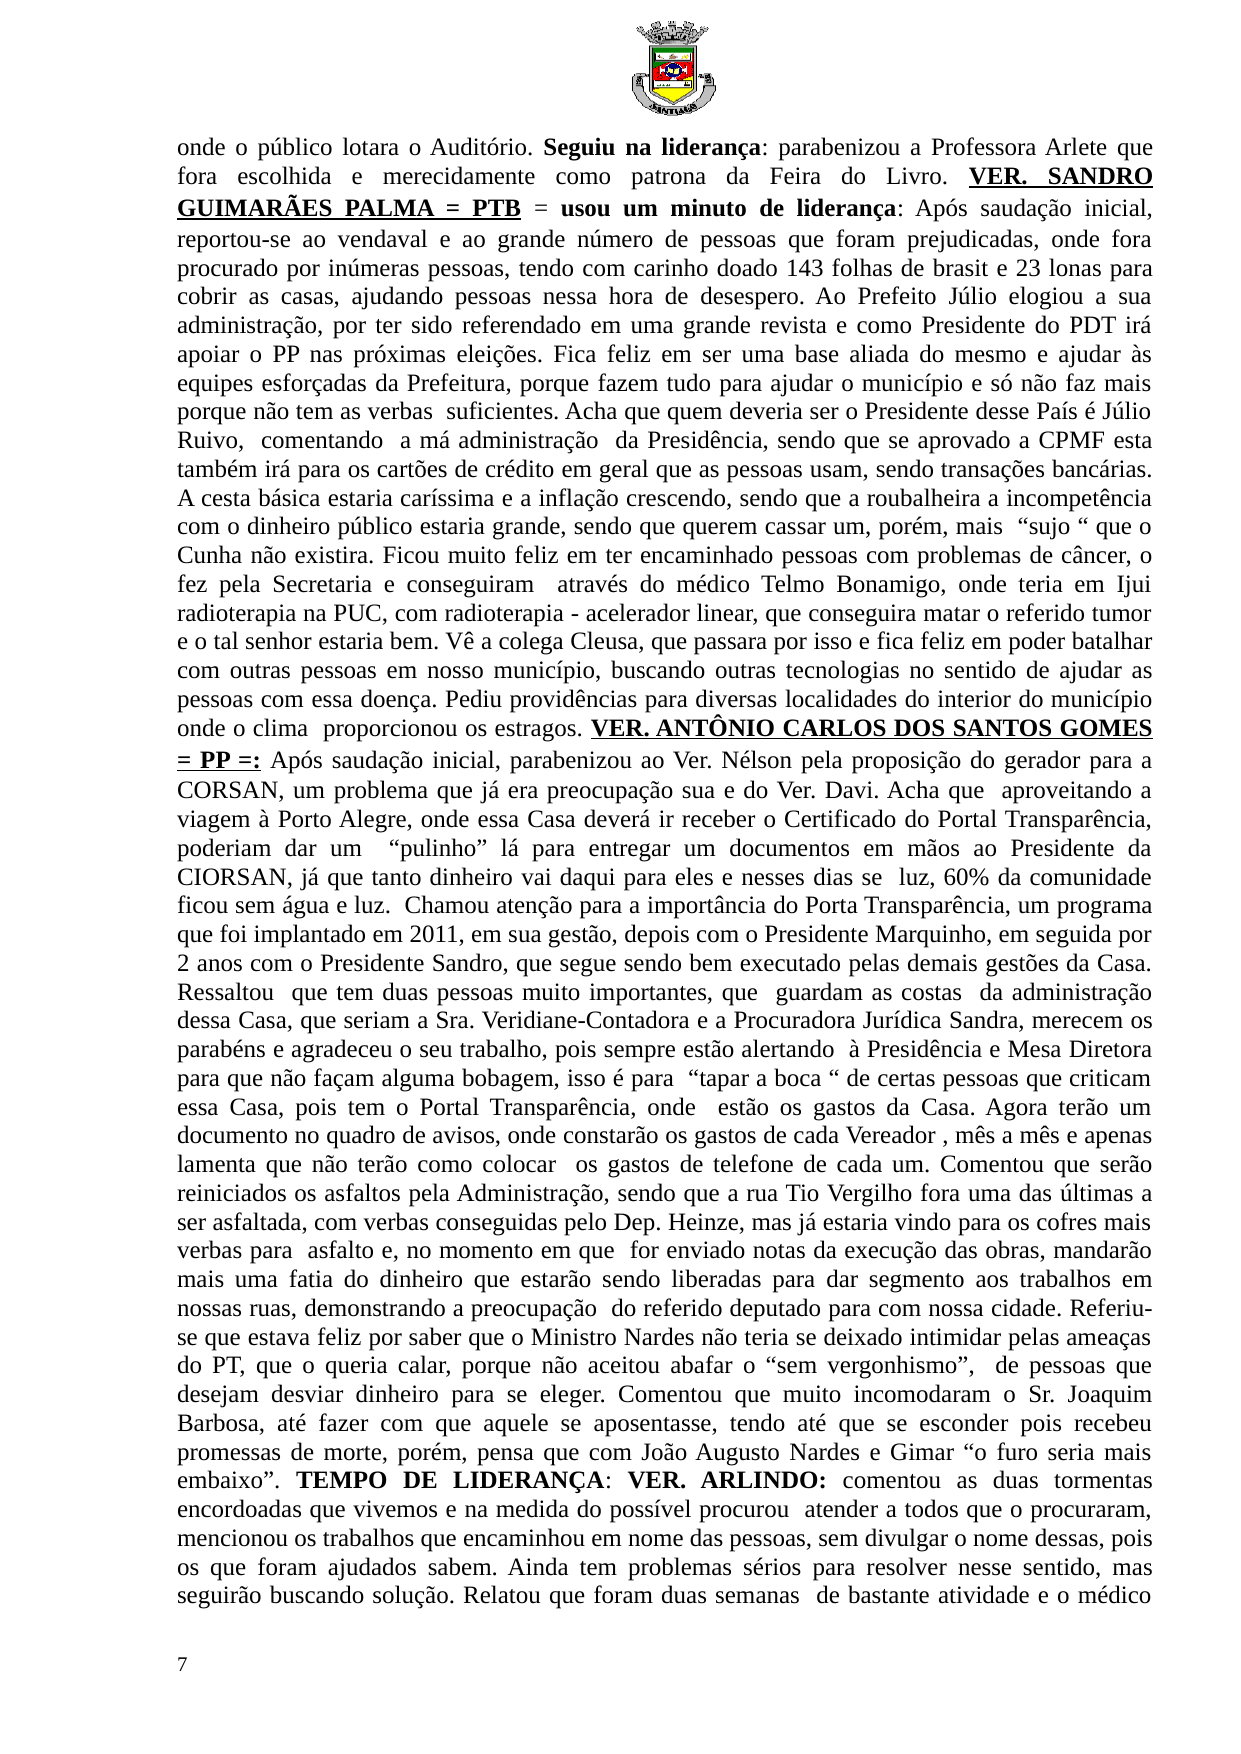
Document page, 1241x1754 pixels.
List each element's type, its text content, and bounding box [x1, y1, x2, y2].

text onde o público lotara o Auditório. Seguiu na liderança: parabenizou a Professora Arlete que fora escolhida e merecidamente como patrona da Feira do Livro. VER. SANDRO GUIMARÃES PALMA = PTB = usou um minuto de liderança: Após saudação inicial, reportou-se ao vendaval e ao grande número de pessoas que foram prejudicadas, onde fora procurado por inúmeras pessoas, tendo com carinho doado 143 folhas de brasit e 23 lonas para cobrir as casas, ajudando pessoas nessa hora de desespero. Ao Prefeito Júlio elogiou a sua administração, por ter sido referendado em uma grande revista e como Presidente do PDT irá apoiar o PP nas próximas eleições. Fica feliz em ser uma base aliada do mesmo e ajudar às equipes esforçadas da Prefeitura, porque fazem tudo para ajudar o município e só não faz mais porque não tem as verbas suficientes. Acha que quem deveria ser o Presidente desse País é Júlio Ruivo, comentando a má administração da Presidência, sendo que se aprovado a CPMF esta também irá para os cartões de crédito em geral que as pessoas usam, sendo transações bancárias. A cesta básica estaria caríssima e a inflação crescendo, sendo que a roubalheira a incompetência com o dinheiro público estaria grande, sendo que querem cassar um, porém, mais “sujo “ que o Cunha não existira. Ficou muito feliz em ter encaminhado pessoas com problemas de câncer, o fez pela Secretaria e conseguiram através do médico Telmo Bonamigo, onde teria em Ijui radioterapia na PUC, com radioterapia - acelerador linear, que conseguira matar o referido tumor e o tal senhor estaria bem. Vê a colega Cleusa, que passara por isso e fica feliz em poder batalhar com outras pessoas em nosso município, buscando outras tecnologias no sentido de ajudar as pessoas com essa doença. Pediu providências para diversas localidades do interior do município onde o clima proporcionou os estragos. VER. ANTÔNIO CARLOS DOS SANTOS GOMES = PP =: Após saudação inicial, parabenizou ao Ver. Nélson pela proposição do gerador para a CORSAN, um problema que já era preocupação sua e do Ver. Davi. Acha que aproveitando a viagem à Porto Alegre, onde essa Casa deverá ir receber o Certificado do Portal Transparência, poderiam dar um “pulinho” lá para entregar um documentos em mãos ao Presidente da CIORSAN, já que tanto dinheiro vai daqui para eles e nesses dias se luz, 60% da comunidade ficou sem água e luz. Chamou atenção para a importância do Porta Transparência, um programa que foi implantado em 2011, em sua gestão, depois com o Presidente Marquinho, em seguida por 2 anos com o Presidente Sandro, que segue sendo bem executado pelas demais gestões da Casa. Ressaltou que tem duas pessoas muito importantes, que guardam as costas da administração dessa Casa, que seriam a Sra. Veridiane-Contadora e a Procuradora Jurídica Sandra, merecem os parabéns e agradeceu o seu trabalho, pois sempre estão alertando à Presidência e Mesa Diretora para que não façam alguma bobagem, isso é para “tapar a boca “ de certas pessoas que criticam essa Casa, pois tem o Portal Transparência, onde estão os gastos da Casa. Agora terão um documento no quadro de avisos, onde constarão os gastos de cada Vereador , mês a mês e apenas lamenta que não terão como colocar os gastos de telefone de cada um. Comentou que serão reiniciados os asfaltos pela Administração, sendo que a rua Tio Vergilho fora uma das últimas a ser asfaltada, com verbas conseguidas pelo Dep. Heinze, mas já estaria vindo para os cofres mais verbas para asfalto e, no momento em que for enviado notas da execução das obras, mandarão mais uma fatia do dinheiro que estarão sendo liberadas para dar segmento aos trabalhos em nossas ruas, demonstrando a preocupação do referido deputado para com nossa cidade. Referiu-se que estava feliz por saber que o Ministro Nardes não teria se deixado intimidar pelas ameaças do PT, que o queria calar, porque não aceitou abafar o “sem vergonhismo”, de pessoas que desejam desviar dinheiro para se eleger. Comentou que muito incomodaram o Sr. Joaquim Barbosa, até fazer com que aquele se aposentasse, tendo até que se esconder pois recebeu promessas de morte, porém, pensa que com João Augusto Nardes e Gimar “o furo seria mais embaixo”. TEMPO DE LIDERANÇA: VER. ARLINDO: comentou as duas tormentas encordoadas que vivemos e na medida do possível procurou atender a todos que o procuraram, mencionou os trabalhos que encaminhou em nome das pessoas, sem divulgar o nome dessas, pois os que foram ajudados sabem. Ainda tem problemas sérios para resolver nesse sentido, mas seguirão buscando solução. Relatou que foram duas semanas de bastante atividade e o médico [139, 132, 1153, 1609]
